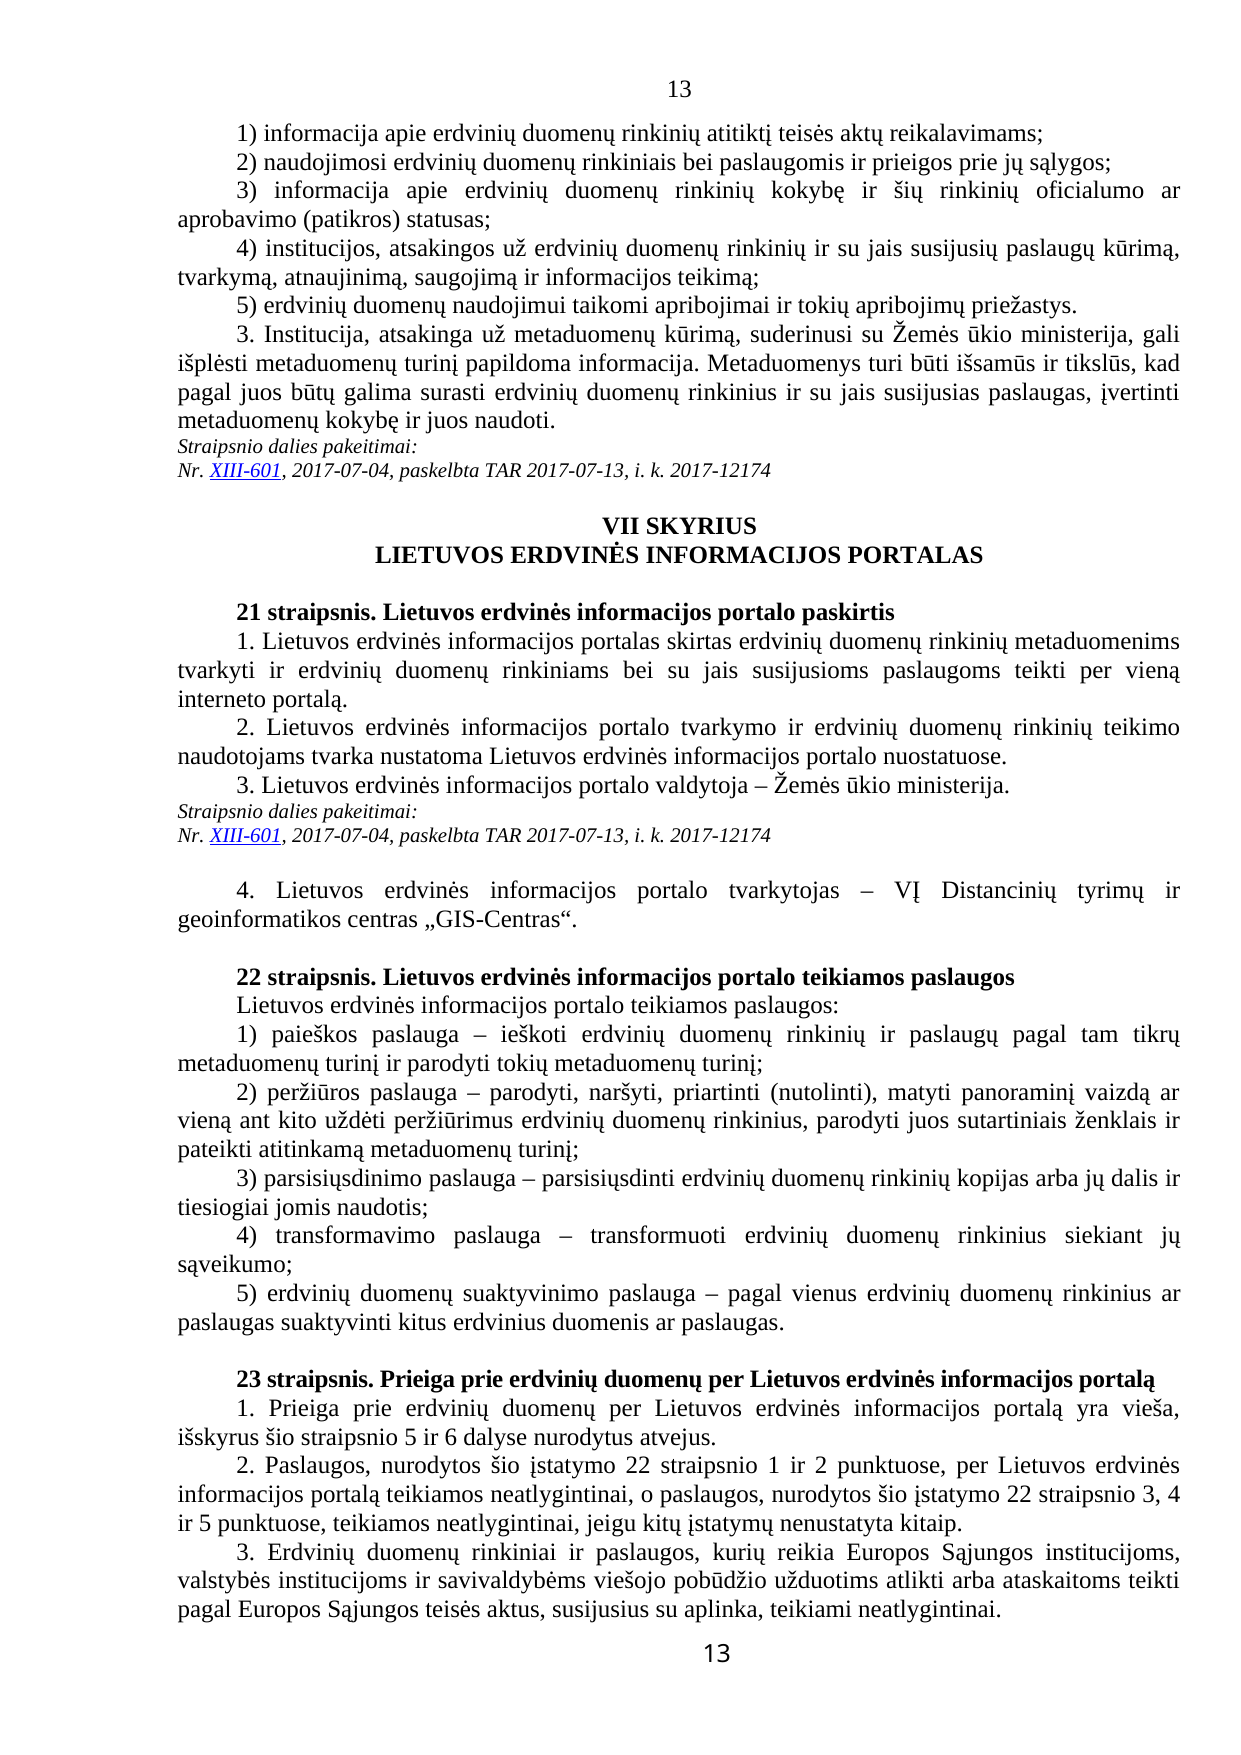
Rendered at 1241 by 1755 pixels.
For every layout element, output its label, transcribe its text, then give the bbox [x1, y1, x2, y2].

text Lietuvos erdvinės informacijos portalo teikiamos paslaugos: [177, 991, 1181, 1019]
text 3) informacija apie erdvinių duomenų rinkinių kokybę ir šių rinkinių oficialumo ar aprobavimo (patikros) statusas; [177, 176, 1181, 233]
text LIETUVOS ERDVINĖS INFORMACIJOS PORTALAS [177, 540, 1181, 569]
text 1. Lietuvos erdvinės informacijos portalas skirtas erdvinių duomenų rinkinių metaduomenims tvarkyti ir erdvinių duomenų rinkiniams bei su jais susijusioms paslaugoms teikti per vieną interneto portalą. [177, 626, 1181, 712]
text Nr. XIII-601, 2017-07-04, paskelbta TAR 2017-07-13, i. k. 2017-12174 [177, 823, 1181, 847]
text VII SKYRIUS [177, 511, 1181, 540]
text 1. Prieiga prie erdvinių duomenų per Lietuvos erdvinės informacijos portalą yra vieša, išskyrus šio straipsnio 5 ir 6 dalyse nurodytus atvejus. [177, 1393, 1181, 1451]
text 1) paieškos paslauga – ieškoti erdvinių duomenų rinkinių ir paslaugų pagal tam tikrų metaduomenų turinį ir parodyti tokių metaduomenų turinį; [177, 1019, 1181, 1077]
text Nr. XIII-601, 2017-07-04, paskelbta TAR 2017-07-13, i. k. 2017-12174 [177, 458, 1181, 482]
text 3. Lietuvos erdvinės informacijos portalo valdytoja – Žemės ūkio ministerija. [177, 770, 1181, 799]
text 5) erdvinių duomenų naudojimui taikomi apribojimai ir tokių apribojimų priežastys. [177, 291, 1181, 319]
text 2. Paslaugos, nurodytos šio įstatymo 22 straipsnio 1 ir 2 punktuose, per Lietuvos erdvinės informacijos portalą teikiamos neatlygintinai, o paslaugos, nurodytos šio įstatymo 22 straipsnio 3, 4 ir 5 punktuose, teikiamos neatlygintinai, jeigu kitų įstatymų nenustatyta kitaip. [177, 1451, 1181, 1537]
text 1) informacija apie erdvinių duomenų rinkinių atitiktį teisės aktų reikalavimams; [177, 118, 1181, 147]
text 23 straipsnis. Prieiga prie erdvinių duomenų per Lietuvos erdvinės informacijos portalą [236, 1364, 1181, 1393]
text 5) erdvinių duomenų suaktyvinimo paslauga – pagal vienus erdvinių duomenų rinkinius ar paslaugas suaktyvinti kitus erdvinius duomenis ar paslaugas. [177, 1278, 1181, 1336]
text 21 straipsnis. Lietuvos erdvinės informacijos portalo paskirtis [177, 597, 1181, 626]
text 4. Lietuvos erdvinės informacijos portalo tvarkytojas – VĮ Distancinių tyrimų ir geoinformatikos centras „GIS-Centras“. [177, 876, 1181, 933]
text 4) transformavimo paslauga – transformuoti erdvinių duomenų rinkinius siekiant jų sąveikumo; [177, 1221, 1181, 1278]
text 4) institucijos, atsakingos už erdvinių duomenų rinkinių ir su jais susijusių paslaugų kūrimą, tvarkymą, atnaujinimą, saugojimą ir informacijos teikimą; [177, 233, 1181, 291]
text 3. Erdvinių duomenų rinkiniai ir paslaugos, kurių reikia Europos Sąjungos institucijoms, valstybės institucijoms ir savivaldybėms viešojo pobūdžio užduotims atlikti arba ataskaitoms teikti pagal Europos Sąjungos teisės aktus, susijusius su aplinka, teikiami neatlygintinai. [177, 1537, 1181, 1623]
text 22 straipsnis. Lietuvos erdvinės informacijos portalo teikiamos paslaugos [177, 962, 1181, 991]
text 2) naudojimosi erdvinių duomenų rinkiniais bei paslaugomis ir prieigos prie jų sąlygos; [177, 147, 1181, 176]
text 3. Institucija, atsakinga už metaduomenų kūrimą, suderinusi su Žemės ūkio ministerija, gali išplėsti metaduomenų turinį papildoma informacija. Metaduomenys turi būti išsamūs ir tikslūs, kad pagal juos būtų galima surasti erdvinių duomenų rinkinius ir su jais susijusias paslaugas, įvertinti metaduomenų kokybę ir juos naudoti. [177, 319, 1181, 434]
text Straipsnio dalies pakeitimai: [177, 434, 1181, 458]
text 2) peržiūros paslauga – parodyti, naršyti, priartinti (nutolinti), matyti panoraminį vaizdą ar vieną ant kito uždėti peržiūrimus erdvinių duomenų rinkinius, parodyti juos sutartiniais ženklais ir pateikti atitinkamą metaduomenų turinį; [177, 1077, 1181, 1163]
text 2. Lietuvos erdvinės informacijos portalo tvarkymo ir erdvinių duomenų rinkinių teikimo naudotojams tvarka nustatoma Lietuvos erdvinės informacijos portalo nuostatuose. [177, 712, 1181, 770]
text 3) parsisiųsdinimo paslauga – parsisiųsdinti erdvinių duomenų rinkinių kopijas arba jų dalis ir tiesiogiai jomis naudotis; [177, 1163, 1181, 1221]
text Straipsnio dalies pakeitimai: [177, 799, 1181, 823]
